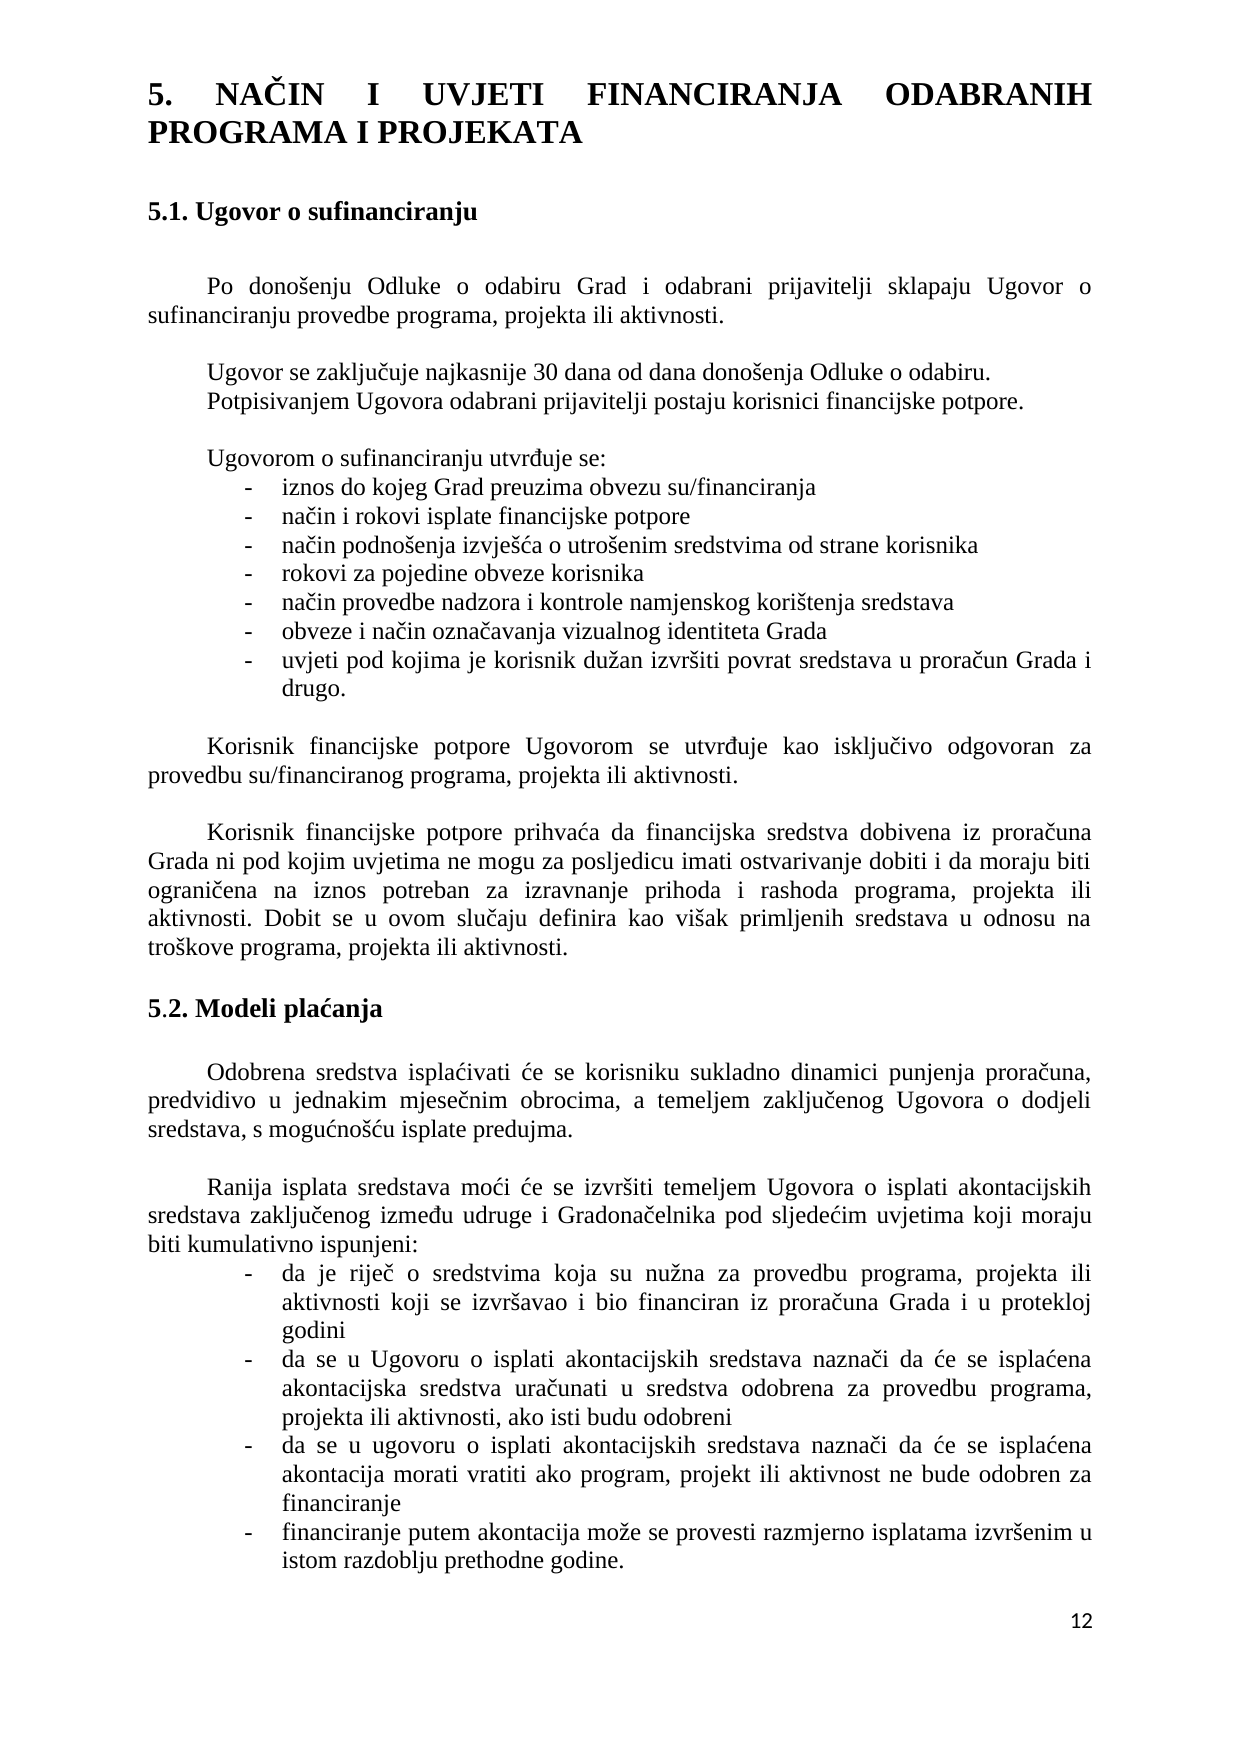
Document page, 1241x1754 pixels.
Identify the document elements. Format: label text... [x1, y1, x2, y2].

text Ugovorom o sufinanciranju utvrđuje se: [148, 443, 1093, 472]
text Korisnik financijske potpore Ugovorom se utvrđuje kao isključivo odgovoran za provedbu su/financiranog programa, projekta ili aktivnosti. [148, 731, 1093, 788]
list način podnošenja izvješća o utrošenim sredstvima od strane korisnika [244, 530, 1093, 558]
text Ugovor se zaključuje najkasnije 30 dana od dana donošenja Odluke o odabiru. [148, 357, 1093, 386]
text Korisnik financijske potpore prihvaća da financijska sredstva dobivena iz proračuna Grada ni pod kojim uvjetima ne mogu za posljedicu imati ostvarivanje dobiti i da moraju biti ograničena na iznos potreban za izravnanje prihoda i rashoda programa, projekta ili aktivnosti. Dobit se u ovom slučaju definira kao višak primljenih sredstava u odnosu na troškove programa, projekta ili aktivnosti. [148, 817, 1093, 961]
list rokovi za pojedine obveze korisnika [244, 558, 1093, 587]
list način provedbe nadzora i kontrole namjenskog korištenja sredstava [244, 587, 1093, 616]
list da se u ugovoru o isplati akontacijskih sredstava naznači da će se isplaćena akontacija morati vratiti ako program, projekt ili aktivnost ne bude odobren za financiranje [244, 1431, 1093, 1517]
text Potpisivanjem Ugovora odabrani prijavitelji postaju korisnici financijske potpore. [148, 386, 1093, 415]
text Odobrena sredstva isplaćivati će se korisniku sukladno dinamici punjenja proračuna, predvidivo u jednakim mjesečnim obrocima, a temeljem zaključenog Ugovora o dodjeli sredstava, s mogućnošću isplate predujma. [148, 1057, 1093, 1143]
text Ranija isplata sredstava moći će se izvršiti temeljem Ugovora o isplati akontacijskih sredstava zaključenog između udruge i Gradonačelnika pod sljedećim uvjetima koji moraju biti kumulativno ispunjeni: [148, 1172, 1093, 1258]
list obveze i način označavanja vizualnog identiteta Grada [244, 616, 1093, 645]
list način i rokovi isplate financijske potpore [244, 501, 1093, 530]
list uvjeti pod kojima je korisnik dužan izvršiti povrat sredstava u proračun Grada i drugo. [244, 645, 1093, 702]
subtitle 5. NAČIN I UVJETI FINANCIRANJA ODABRANIH PROGRAMA I PROJEKATA [148, 74, 1093, 150]
list da je riječ o sredstvima koja su nužna za provedbu programa, projekta ili aktivnosti koji se izvršavao i bio financiran iz proračuna Grada i u protekloj godini [244, 1258, 1093, 1344]
list da se u Ugovoru o isplati akontacijskih sredstava naznači da će se isplaćena akontacijska sredstva uračunati u sredstva odobrena za provedbu programa, projekta ili aktivnosti, ako isti budu odobreni [244, 1344, 1093, 1431]
text 5.2. Modeli plaćanja [148, 990, 1093, 1023]
text Po donošenju Odluke o odabiru Grad i odabrani prijavitelji sklapaju Ugovor o sufinanciranju provedbe programa, projekta ili aktivnosti. [148, 271, 1093, 328]
subtitle 5.1. Ugovor o sufinanciranju [148, 195, 1093, 226]
list financiranje putem akontacija može se provesti razmjerno isplatama izvršenim u istom razdoblju prethodne godine. [244, 1517, 1093, 1574]
list iznos do kojeg Grad preuzima obvezu su/financiranja [244, 472, 1093, 501]
